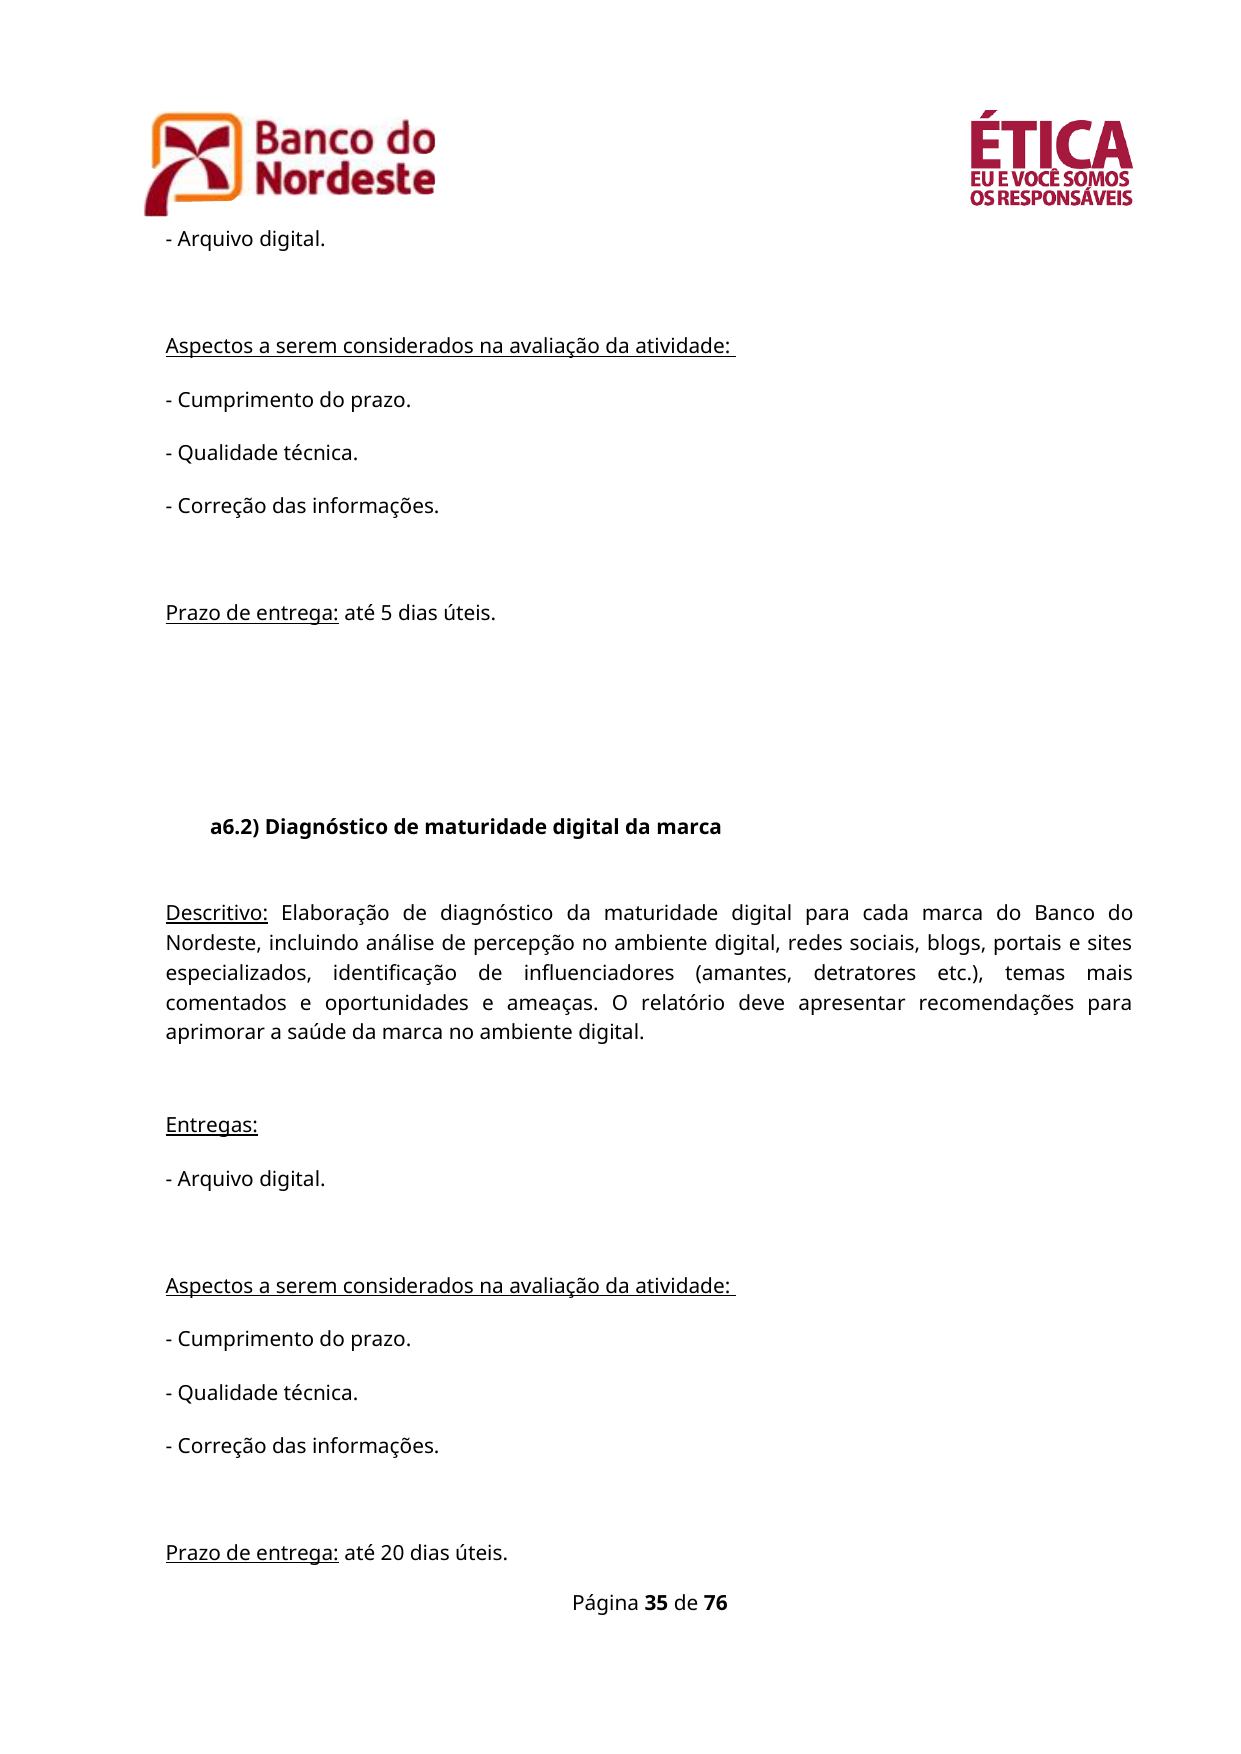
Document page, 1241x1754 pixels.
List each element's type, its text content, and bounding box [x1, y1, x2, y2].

text - Correção das informações. [165, 1431, 1134, 1459]
text Prazo de entrega: até 20 dias úteis. [165, 1538, 1134, 1566]
text Aspectos a serem considerados na avaliação da atividade: [165, 1271, 1134, 1299]
text - Arquivo digital. [165, 224, 1134, 253]
text - Correção das informações. [165, 492, 1134, 520]
text - Cumprimento do prazo. [165, 1324, 1134, 1353]
text Aspectos a serem considerados na avaliação da atividade: [165, 331, 1134, 360]
text Entregas: [165, 1110, 1134, 1139]
text - Qualidade técnica. [165, 1378, 1134, 1406]
text Prazo de entrega: até 5 dias úteis. [165, 598, 1134, 627]
text - Qualidade técnica. [165, 438, 1134, 467]
text - Arquivo digital. [165, 1164, 1134, 1192]
text Descritivo: Elaboração de diagnóstico da maturidade digital para cada marca do Banco do Nordeste, incluindo análise de percepção no ambiente digital, redes sociais, blogs, portais e sites especializados, identificação de influenciadores (amantes, detratores etc.), temas mais comentados e oportunidades e ameaças. O relatório deve apresentar recomendações para aprimorar a saúde da marca no ambiente digital. [165, 898, 1134, 1046]
text - Cumprimento do prazo. [165, 385, 1134, 413]
list a6.2) Diagnóstico de maturidade digital da marca [210, 812, 1134, 841]
